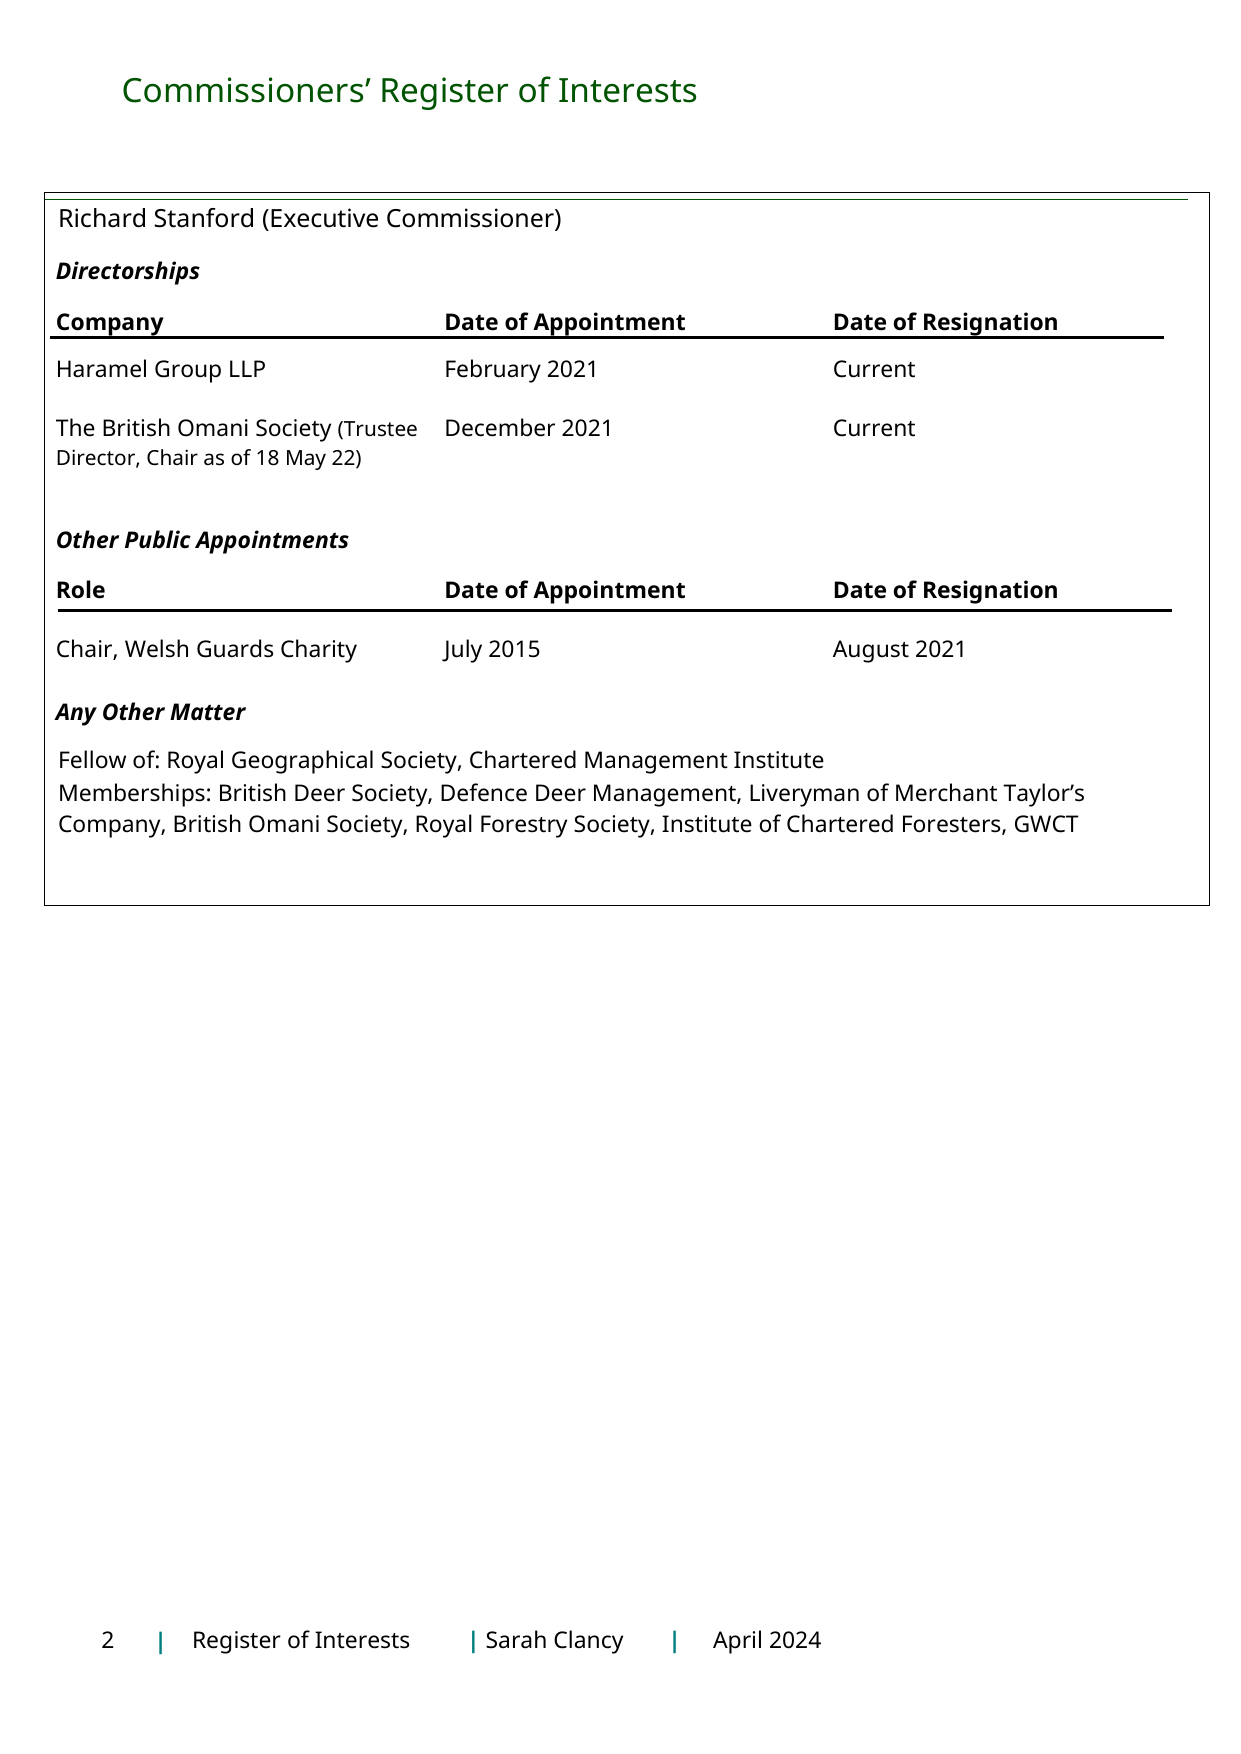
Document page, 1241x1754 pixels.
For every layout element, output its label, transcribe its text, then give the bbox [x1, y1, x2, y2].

table_cell [45, 235, 433, 255]
table_cell February 2021 [433, 353, 821, 412]
table_cell [821, 255, 1209, 286]
table_cell [45, 665, 433, 696]
table_cell August 2021 [821, 634, 1209, 665]
table_cell [821, 605, 1209, 633]
table_cell Date of Appointment [433, 306, 821, 336]
table_cell Role [45, 573, 433, 605]
table_cell Date of Resignation [821, 573, 1209, 605]
table_cell [45, 727, 1209, 744]
table_cell Fellow of: Royal Geographical Society, Chartered Management Institute [45, 744, 1209, 777]
table_cell December 2021 [433, 412, 821, 471]
table_header Richard Stanford (Executive Commissioner) [45, 193, 1209, 234]
table_cell July 2015 [433, 634, 821, 665]
table_cell [821, 235, 1209, 255]
table_cell [433, 255, 821, 286]
table_cell Company [45, 306, 433, 353]
table_cell [45, 605, 433, 633]
table_cell [433, 339, 821, 353]
table_cell [821, 471, 1209, 522]
table_cell [821, 556, 1209, 573]
table_cell The British Omani Society (Trustee Director, Chair as of 18 May 22) [45, 412, 433, 471]
table_cell Memberships: British Deer Society, Defence Deer Management, Liveryman of Merchant Taylor’s Company, British Omani Society, Royal Forestry Society, Institute of Chartered Foresters, GWCT [45, 777, 1209, 905]
table_cell Other Public Appointments [45, 522, 1209, 556]
table_cell Current [821, 353, 1209, 412]
table_cell Date of Resignation [821, 306, 1209, 353]
table_cell [433, 286, 821, 306]
table_cell Directorships [45, 255, 433, 286]
table_cell Chair, Welsh Guards Charity [45, 634, 433, 665]
table_cell Date of Appointment [433, 573, 821, 605]
table_cell [45, 556, 433, 573]
table_cell [45, 471, 433, 522]
table_cell [821, 286, 1209, 306]
table_cell [45, 286, 433, 306]
table_cell [433, 612, 821, 633]
table_cell Current [821, 412, 1209, 471]
table_cell [433, 605, 821, 609]
table_cell [433, 471, 821, 522]
table_cell Haramel Group LLP [45, 353, 433, 412]
table_cell [433, 665, 821, 696]
table_cell [433, 235, 821, 255]
table_cell [821, 665, 1209, 696]
table_cell Any Other Matter [45, 696, 1209, 727]
table_cell [433, 556, 821, 573]
